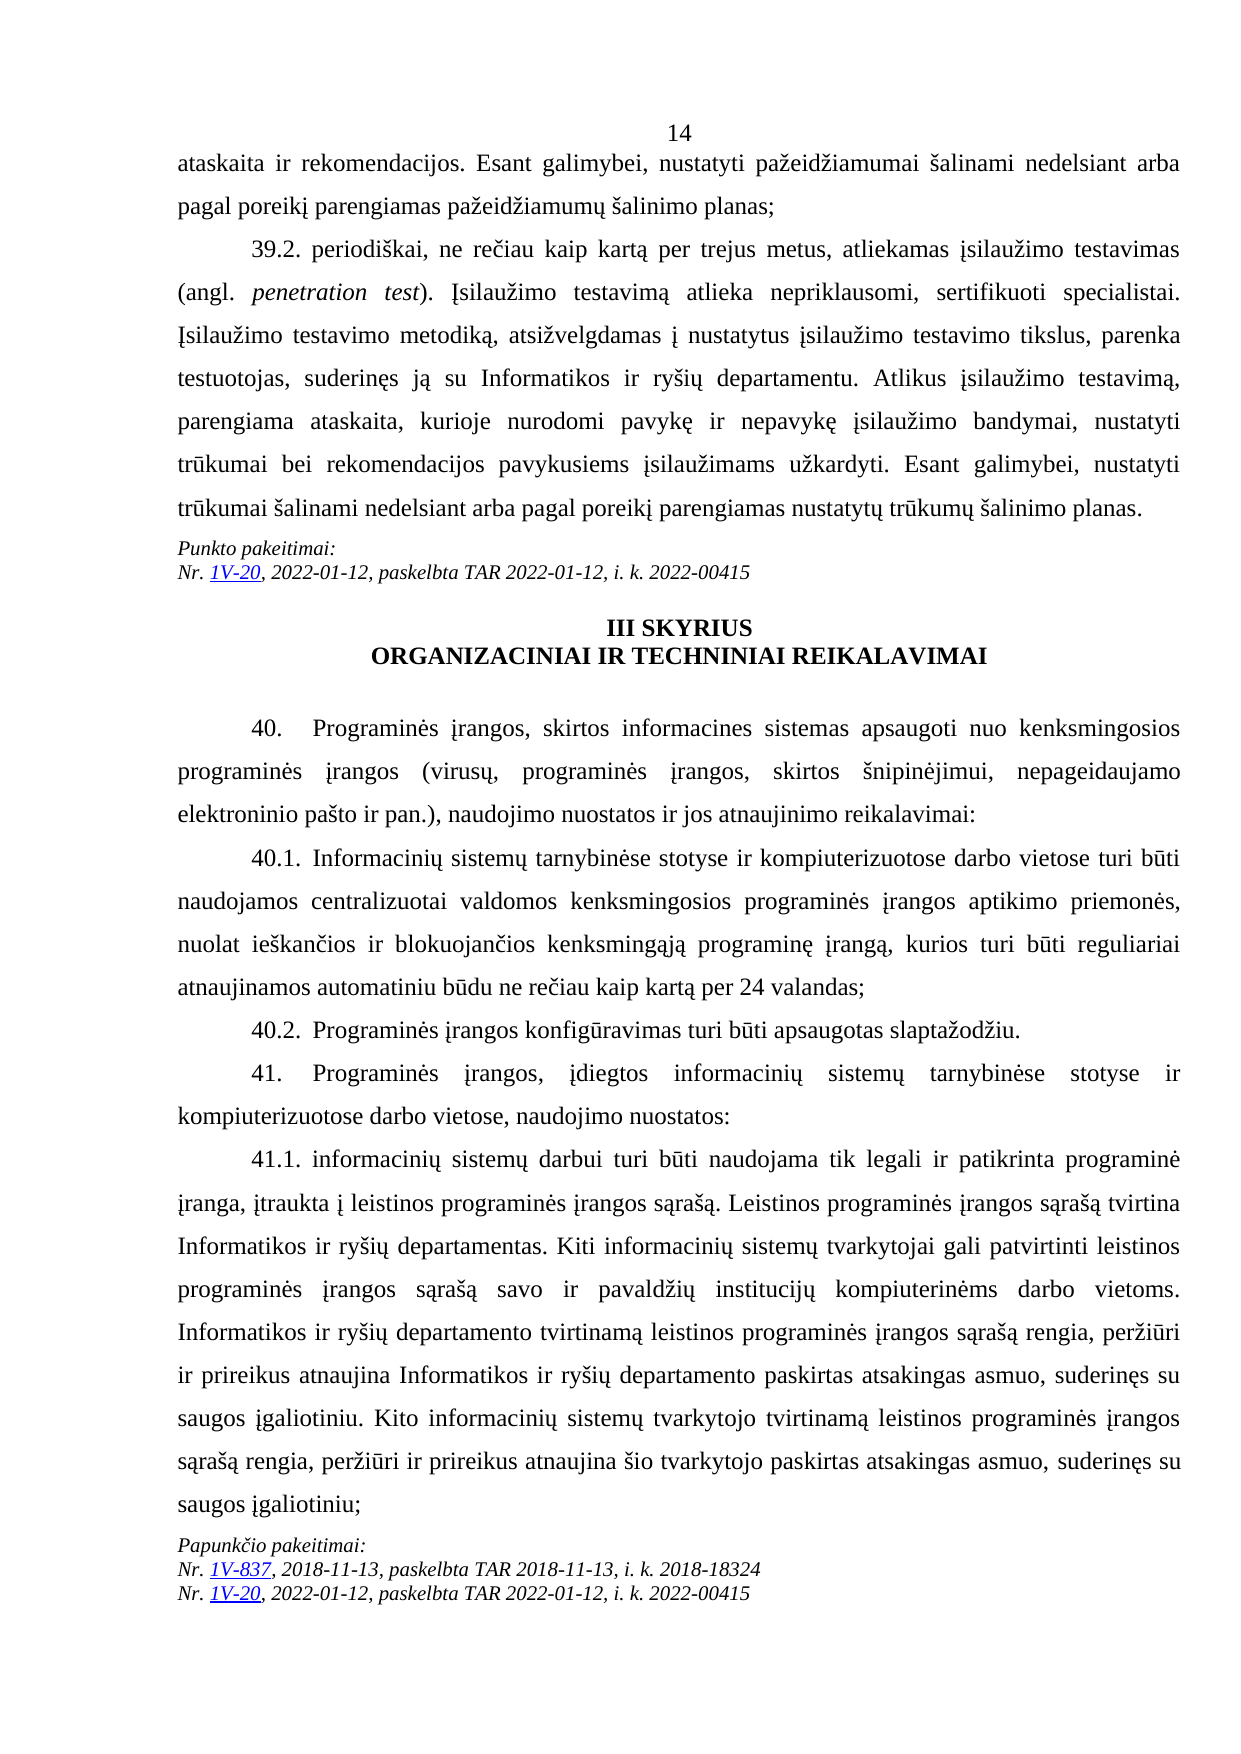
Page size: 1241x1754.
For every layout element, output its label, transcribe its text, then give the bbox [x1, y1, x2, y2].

text 40.1. Informacinių sistemų tarnybinėse stotyse ir kompiuterizuotose darbo vietose turi būti naudojamos centralizuotai valdomos kenksmingosios programinės įrangos aptikimo priemonės, nuolat ieškančios ir blokuojančios kenksmingąją programinę įrangą, kurios turi būti reguliariai atnaujinamos automatiniu būdu ne rečiau kaip kartą per 24 valandas; [177, 843, 1181, 1001]
text III skyrius [177, 613, 1181, 641]
text 40.2. Programinės įrangos konfigūravimas turi būti apsaugotas slaptažodžiu. [177, 1015, 1181, 1044]
text Punkto pakeitimai: [177, 536, 1181, 560]
text Nr. 1V-20, 2022-01-12, paskelbta TAR 2022-01-12, i. k. 2022-00415 [177, 1581, 1181, 1605]
text Nr. 1V-20, 2022-01-12, paskelbta TAR 2022-01-12, i. k. 2022-00415 [177, 560, 1181, 584]
text 40. Programinės įrangos, skirtos informacines sistemas apsaugoti nuo kenksmingosios programinės įrangos (virusų, programinės įrangos, skirtos šnipinėjimui, nepageidaujamo elektroninio pašto ir pan.), naudojimo nuostatos ir jos atnaujinimo reikalavimai: [177, 713, 1181, 828]
text Papunkčio pakeitimai: [177, 1533, 1181, 1557]
text ORGANIZACINIAI IR TECHNINIAI REIKALAVIMAI [177, 641, 1181, 670]
text Nr. 1V-837, 2018-11-13, paskelbta TAR 2018-11-13, i. k. 2018-18324 [177, 1557, 1181, 1581]
text 39.2. periodiškai, ne rečiau kaip kartą per trejus metus, atliekamas įsilaužimo testavimas (angl. penetration test). Įsilaužimo testavimą atlieka nepriklausomi, sertifikuoti specialistai. Įsilaužimo testavimo metodiką, atsižvelgdamas į nustatytus įsilaužimo testavimo tikslus, parenka testuotojas, suderinęs ją su Informatikos ir ryšių departamentu. Atlikus įsilaužimo testavimą, parengiama ataskaita, kurioje nurodomi pavykę ir nepavykę įsilaužimo bandymai, nustatyti trūkumai bei rekomendacijos pavykusiems įsilaužimams užkardyti. Esant galimybei, nustatyti trūkumai šalinami nedelsiant arba pagal poreikį parengiamas nustatytų trūkumų šalinimo planas. [177, 234, 1181, 521]
text 41. Programinės įrangos, įdiegtos informacinių sistemų tarnybinėse stotyse ir kompiuterizuotose darbo vietose, naudojimo nuostatos: [177, 1058, 1181, 1130]
text ataskaita ir rekomendacijos. Esant galimybei, nustatyti pažeidžiamumai šalinami nedelsiant arba pagal poreikį parengiamas pažeidžiamumų šalinimo planas; [177, 148, 1181, 219]
text 41.1. informacinių sistemų darbui turi būti naudojama tik legali ir patikrinta programinė įranga, įtraukta į leistinos programinės įrangos sąrašą. Leistinos programinės įrangos sąrašą tvirtina Informatikos ir ryšių departamentas. Kiti informacinių sistemų tvarkytojai gali patvirtinti leistinos programinės įrangos sąrašą savo ir pavaldžių institucijų kompiuterinėms darbo vietoms. Informatikos ir ryšių departamento tvirtinamą leistinos programinės įrangos sąrašą rengia, peržiūri ir prireikus atnaujina Informatikos ir ryšių departamento paskirtas atsakingas asmuo, suderinęs su saugos įgaliotiniu. Kito informacinių sistemų tvarkytojo tvirtinamą leistinos programinės įrangos sąrašą rengia, peržiūri ir prireikus atnaujina šio tvarkytojo paskirtas atsakingas asmuo, suderinęs su saugos įgaliotiniu; [177, 1144, 1181, 1518]
